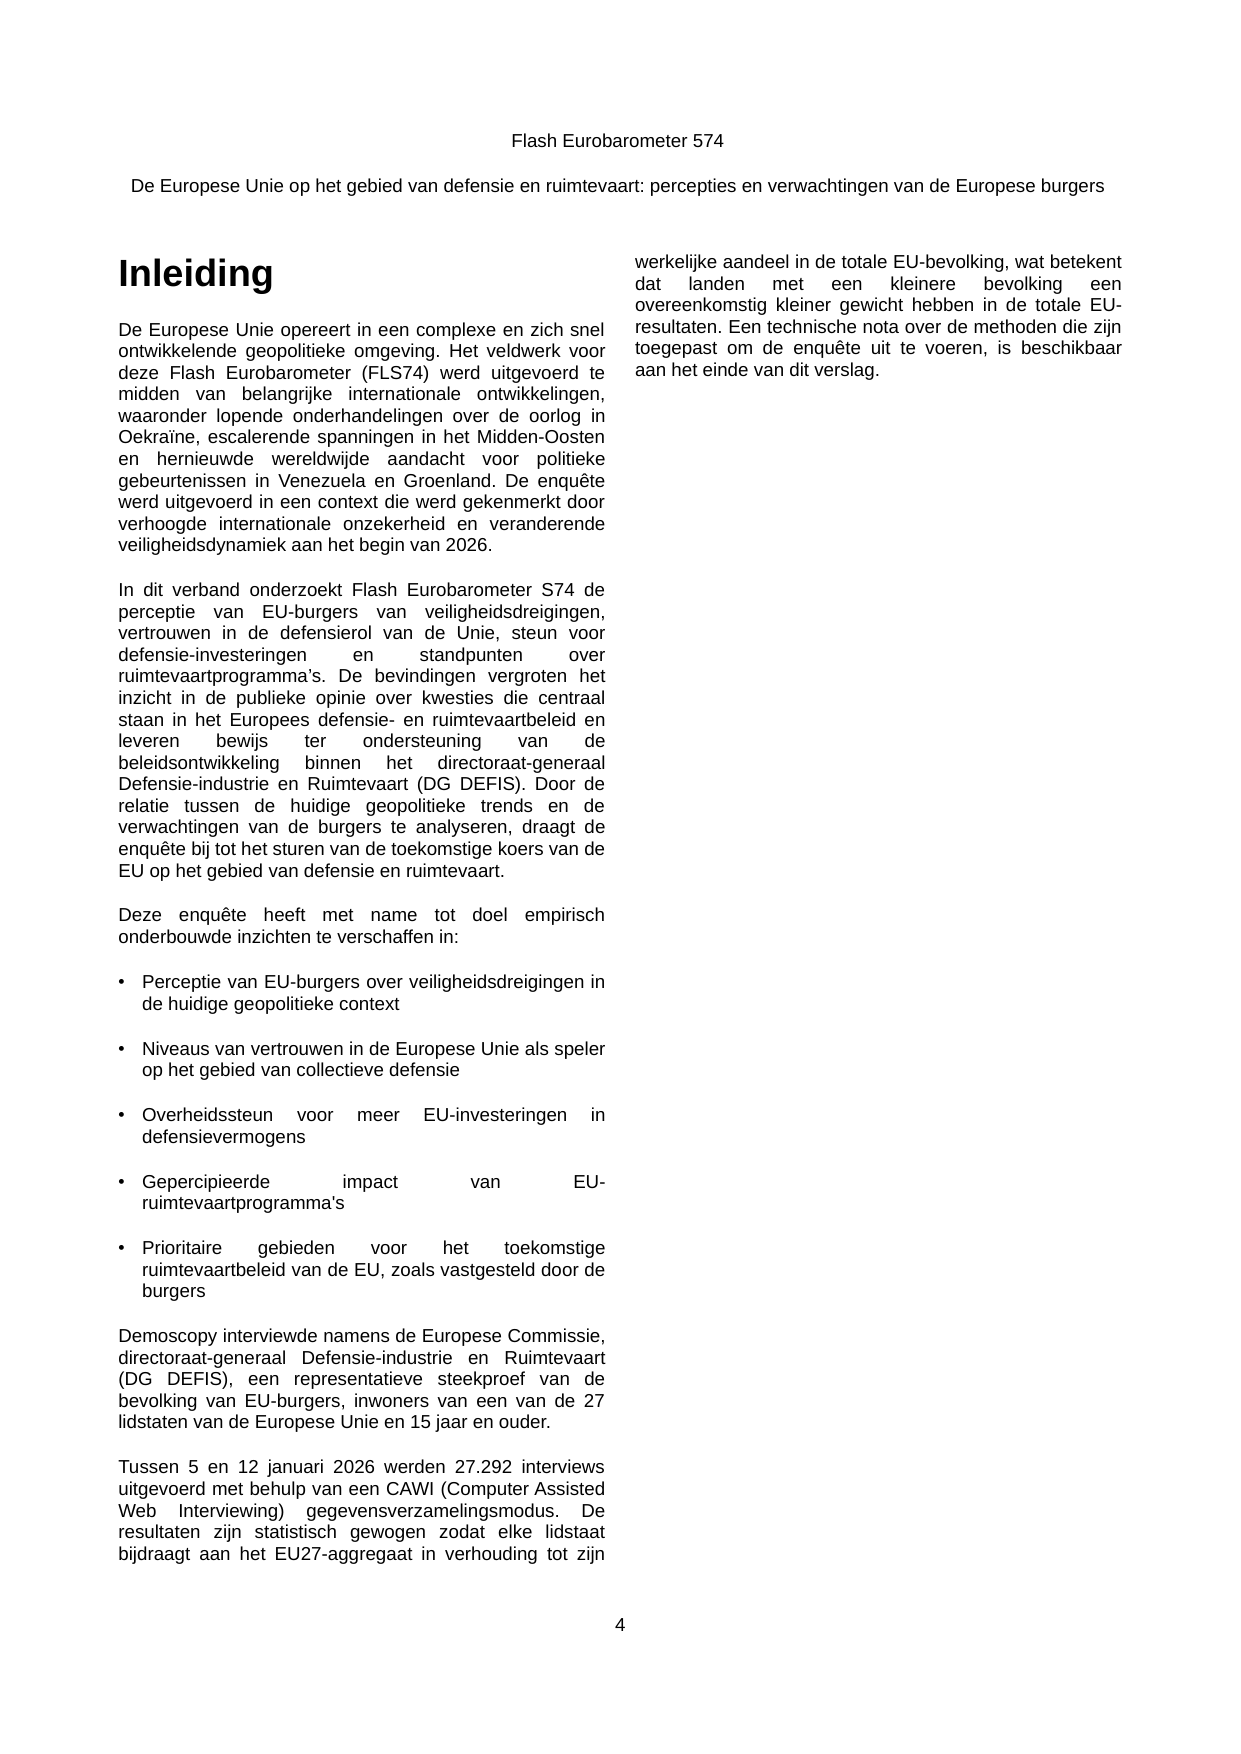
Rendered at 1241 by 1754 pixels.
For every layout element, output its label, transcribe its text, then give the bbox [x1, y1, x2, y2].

text De Europese Unie opereert in een complexe en zich snel ontwikkelende geopolitieke omgeving. Het veldwerk voor deze Flash Eurobarometer (FLS74) werd uitgevoerd te midden van belangrijke internationale ontwikkelingen, waaronder lopende onderhandelingen over de oorlog in Oekraïne, escalerende spanningen in het Midden-Oosten en hernieuwde wereldwijde aandacht voor politieke gebeurtenissen in Venezuela en Groenland. De enquête werd uitgevoerd in een context die werd gekenmerkt door verhoogde internationale onzekerheid en veranderende veiligheidsdynamiek aan het begin van 2026. [118, 318, 605, 556]
list Prioritaire gebieden voor het toekomstige ruimtevaartbeleid van de EU, zoals vastgesteld door de burgers [118, 1237, 605, 1302]
text In dit verband onderzoekt Flash Eurobarometer S74 de perceptie van EU-burgers van veiligheidsdreigingen, vertrouwen in de defensierol van de Unie, steun voor defensie-investeringen en standpunten over ruimtevaartprogramma’s. De bevindingen vergroten het inzicht in de publieke opinie over kwesties die centraal staan in het Europees defensie- en ruimtevaartbeleid en leveren bewijs ter ondersteuning van de beleidsontwikkeling binnen het directoraat-generaal Defensie-industrie en Ruimtevaart (DG DEFIS). Door de relatie tussen de huidige geopolitieke trends en de verwachtingen van de burgers te analyseren, draagt de enquête bij tot het sturen van de toekomstige koers van de EU op het gebied van defensie en ruimtevaart. [118, 579, 605, 881]
text Deze enquête heeft met name tot doel empirisch onderbouwde inzichten te verschaffen in: [118, 904, 605, 947]
text Demoscopy interviewde namens de Europese Commissie, directoraat-generaal Defensie-industrie en Ruimtevaart (DG DEFIS), een representatieve steekproef van de bevolking van EU-burgers, inwoners van een van de 27 lidstaten van de Europese Unie en 15 jaar en ouder. [118, 1325, 605, 1433]
text werkelijke aandeel in de totale EU-bevolking, wat betekent dat landen met een kleinere bevolking een overeenkomstig kleiner gewicht hebben in de totale EU-resultaten. Een technische nota over de methoden die zijn toegepast om de enquête uit te voeren, is beschikbaar aan het einde van dit verslag. [635, 251, 1122, 380]
list Gepercipieerde impact van EU-ruimtevaartprogramma's [118, 1170, 605, 1214]
list Niveaus van vertrouwen in de Europese Unie als speler op het gebied van collectieve defensie [118, 1037, 605, 1081]
subtitle Inleiding [118, 251, 605, 294]
list Overheidssteun voor meer EU-investeringen in defensievermogens [118, 1104, 605, 1147]
text Tussen 5 en 12 januari 2026 werden 27.292 interviews uitgevoerd met behulp van een CAWI (Computer Assisted Web Interviewing) gegevensverzamelingsmodus. De resultaten zijn statistisch gewogen zodat elke lidstaat bijdraagt aan het EU27-aggregaat in verhouding tot zijn [118, 1456, 605, 1564]
list Perceptie van EU-burgers over veiligheidsdreigingen in de huidige geopolitieke context [118, 971, 605, 1014]
